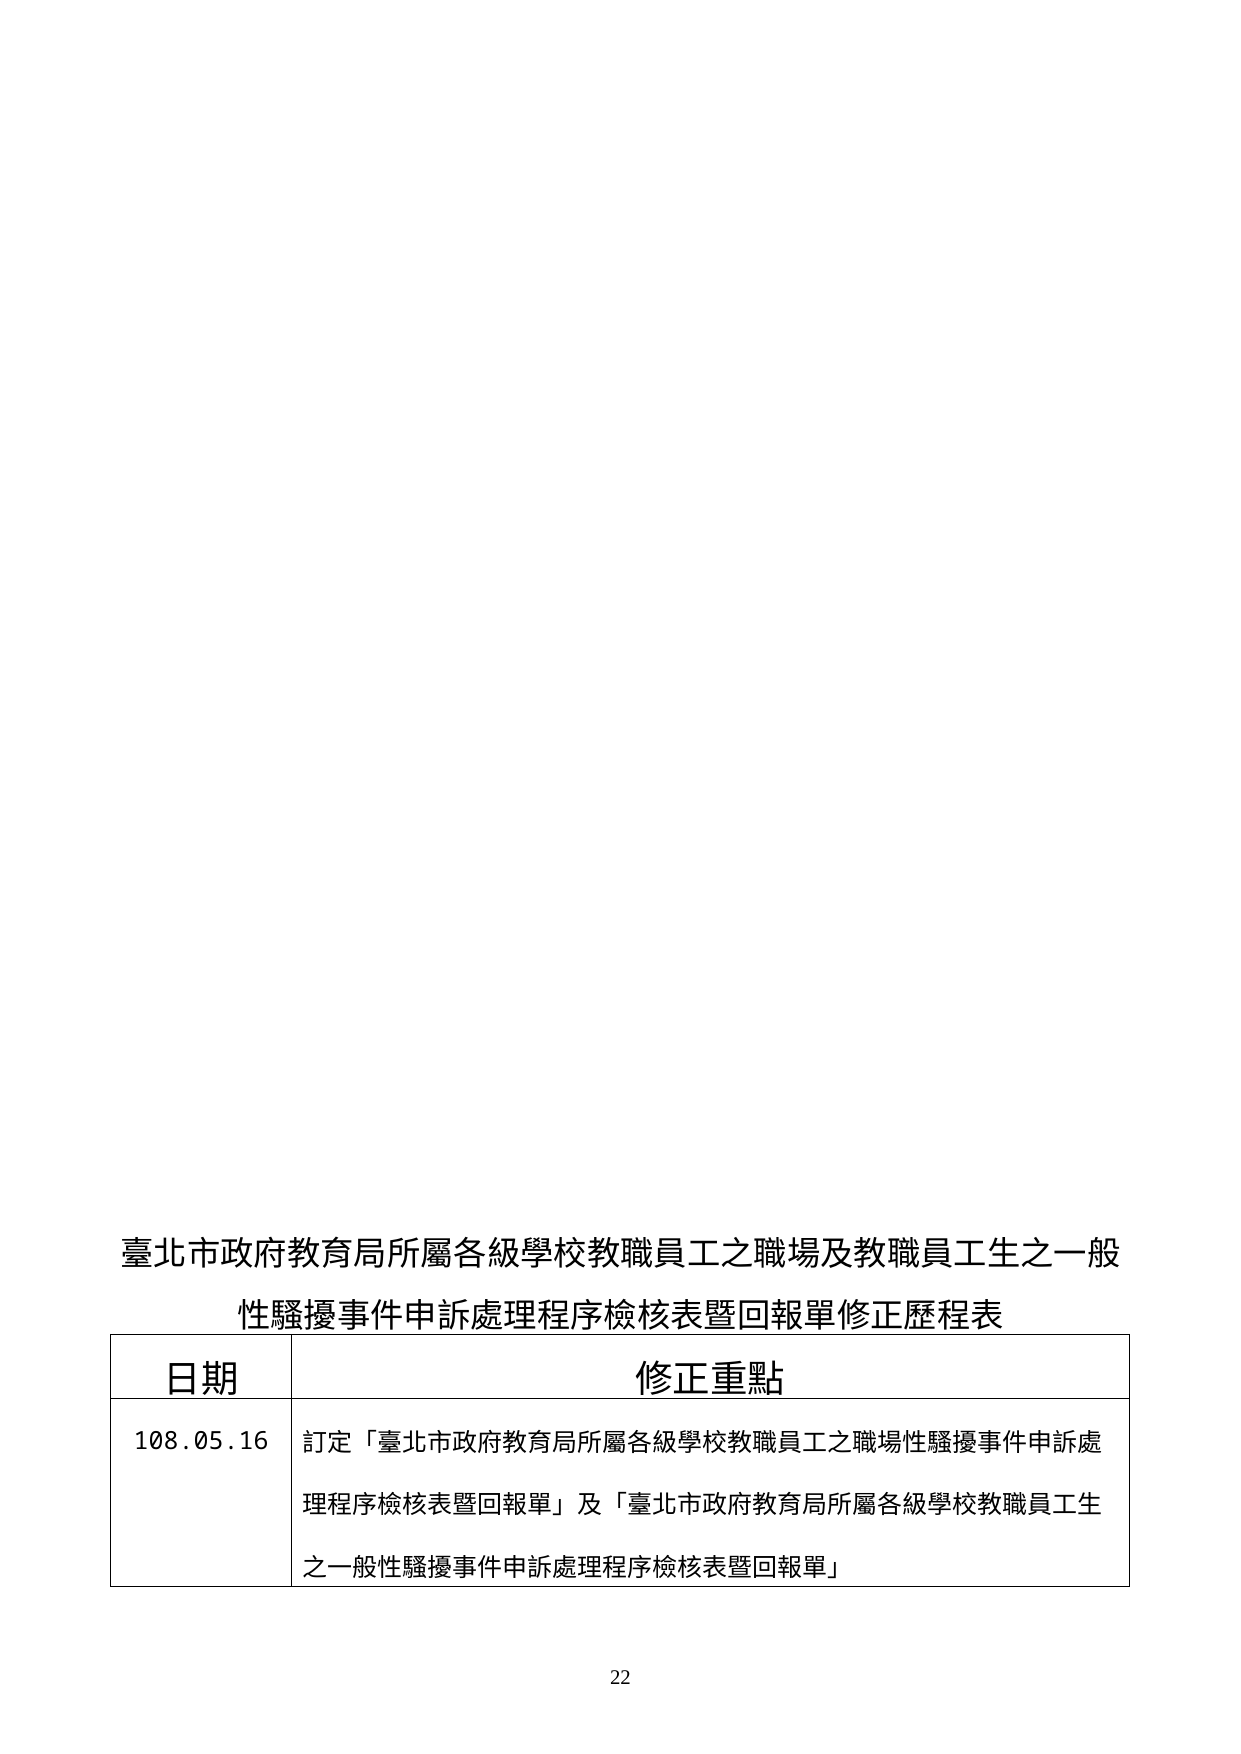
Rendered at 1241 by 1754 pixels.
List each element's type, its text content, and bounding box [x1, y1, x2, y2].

text 臺北市政府教育局所屬各級學校教職員工之職場及教職員工生之一般性騷擾事件申訴處理程序檢核表暨回報單修正歷程表 [118, 1209, 1122, 1334]
table_header 修正重點 [292, 1335, 1129, 1397]
table_header 日期 [111, 1335, 291, 1397]
table_cell 108.05.16 [111, 1399, 291, 1586]
table_cell 訂定「臺北市政府教育局所屬各級學校教職員工之職場性騷擾事件申訴處理程序檢核表暨回報單」及「臺北市政府教育局所屬各級學校教職員工生之一般性騷擾事件申訴處理程序檢核表暨回報單」 [292, 1399, 1129, 1586]
